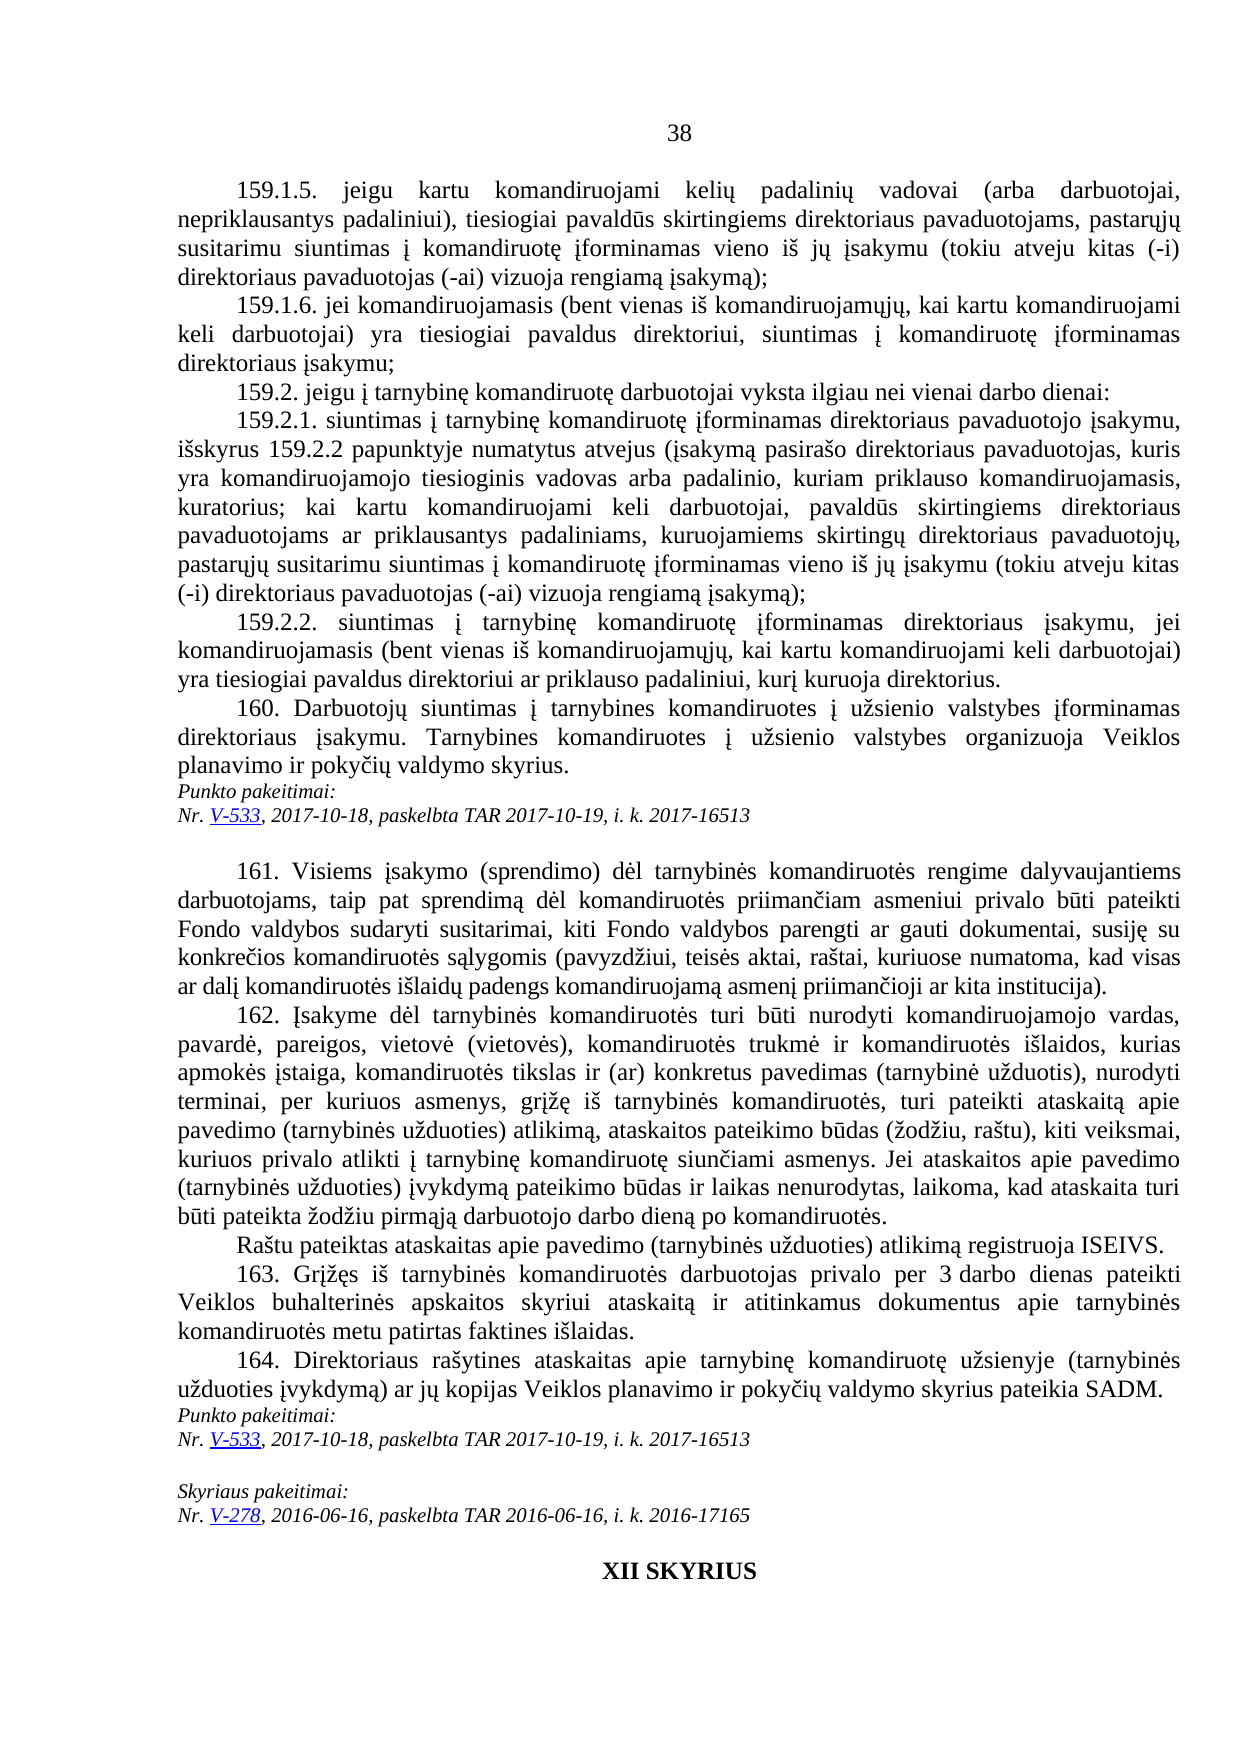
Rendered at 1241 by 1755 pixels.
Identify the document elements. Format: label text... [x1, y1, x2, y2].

text 159.1.6. jei komandiruojamasis (bent vienas iš komandiruojamųjų, kai kartu komandiruojami keli darbuotojai) yra tiesiogiai pavaldus direktoriui, siuntimas į komandiruotę įforminamas direktoriaus įsakymu; [177, 291, 1181, 377]
text 159.2.1. siuntimas į tarnybinę komandiruotę įforminamas direktoriaus pavaduotojo įsakymu, išskyrus 159.2.2 papunktyje numatytus atvejus (įsakymą pasirašo direktoriaus pavaduotojas, kuris yra komandiruojamojo tiesioginis vadovas arba padalinio, kuriam priklauso komandiruojamasis, kuratorius; kai kartu komandiruojami keli darbuotojai, pavaldūs skirtingiems direktoriaus pavaduotojams ar priklausantys padaliniams, kuruojamiems skirtingų direktoriaus pavaduotojų, pastarųjų susitarimu siuntimas į komandiruotę įforminamas vieno iš jų įsakymu (tokiu atveju kitas (-i) direktoriaus pavaduotojas (-ai) vizuoja rengiamą įsakymą); [177, 406, 1181, 607]
text 163. Grįžęs iš tarnybinės komandiruotės darbuotojas privalo per 3 darbo dienas pateikti Veiklos buhalterinės apskaitos skyriui ataskaitą ir atitinkamus dokumentus apie tarnybinės komandiruotės metu patirtas faktines išlaidas. [177, 1259, 1181, 1345]
text 160. Darbuotojų siuntimas į tarnybines komandiruotes į užsienio valstybes įforminamas direktoriaus įsakymu. Tarnybines komandiruotes į užsienio valstybes organizuoja Veiklos planavimo ir pokyčių valdymo skyrius. [177, 693, 1181, 779]
text Nr. V-278, 2016-06-16, paskelbta TAR 2016-06-16, i. k. 2016-17165 [177, 1503, 1181, 1527]
text Punkto pakeitimai: [177, 779, 1181, 803]
text 159.2. jeigu į tarnybinę komandiruotę darbuotojai vyksta ilgiau nei vienai darbo dienai: [177, 377, 1181, 406]
text XII SKYRIUS [177, 1556, 1181, 1585]
text Nr. V-533, 2017-10-18, paskelbta TAR 2017-10-19, i. k. 2017-16513 [177, 803, 1181, 827]
text Raštu pateiktas ataskaitas apie pavedimo (tarnybinės užduoties) atlikimą registruoja ISEIVS. [177, 1230, 1181, 1259]
text 161. Visiems įsakymo (sprendimo) dėl tarnybinės komandiruotės rengime dalyvaujantiems darbuotojams, taip pat sprendimą dėl komandiruotės priimančiam asmeniui privalo būti pateikti Fondo valdybos sudaryti susitarimai, kiti Fondo valdybos parengti ar gauti dokumentai, susiję su konkrečios komandiruotės sąlygomis (pavyzdžiui, teisės aktai, raštai, kuriuose numatoma, kad visas ar dalį komandiruotės išlaidų padengs komandiruojamą asmenį priimančioji ar kita institucija). [177, 856, 1181, 1000]
text Nr. V-533, 2017-10-18, paskelbta TAR 2017-10-19, i. k. 2017-16513 [177, 1427, 1181, 1451]
text Punkto pakeitimai: [177, 1402, 1181, 1427]
text 164. Direktoriaus rašytines ataskaitas apie tarnybinę komandiruotę užsienyje (tarnybinės užduoties įvykdymą) ar jų kopijas Veiklos planavimo ir pokyčių valdymo skyrius pateikia SADM. [177, 1345, 1181, 1402]
text 159.1.5. jeigu kartu komandiruojami kelių padalinių vadovai (arba darbuotojai, nepriklausantys padaliniui), tiesiogiai pavaldūs skirtingiems direktoriaus pavaduotojams, pastarųjų susitarimu siuntimas į komandiruotę įforminamas vieno iš jų įsakymu (tokiu atveju kitas (-i) direktoriaus pavaduotojas (-ai) vizuoja rengiamą įsakymą); [177, 176, 1181, 291]
text Skyriaus pakeitimai: [177, 1479, 1181, 1503]
text 159.2.2. siuntimas į tarnybinę komandiruotę įforminamas direktoriaus įsakymu, jei komandiruojamasis (bent vienas iš komandiruojamųjų, kai kartu komandiruojami keli darbuotojai) yra tiesiogiai pavaldus direktoriui ar priklauso padaliniui, kurį kuruoja direktorius. [177, 607, 1181, 693]
text 162. Įsakyme dėl tarnybinės komandiruotės turi būti nurodyti komandiruojamojo vardas, pavardė, pareigos, vietovė (vietovės), komandiruotės trukmė ir komandiruotės išlaidos, kurias apmokės įstaiga, komandiruotės tikslas ir (ar) konkretus pavedimas (tarnybinė užduotis), nurodyti terminai, per kuriuos asmenys, grįžę iš tarnybinės komandiruotės, turi pateikti ataskaitą apie pavedimo (tarnybinės užduoties) atlikimą, ataskaitos pateikimo būdas (žodžiu, raštu), kiti veiksmai, kuriuos privalo atlikti į tarnybinę komandiruotę siunčiami asmenys. Jei ataskaitos apie pavedimo (tarnybinės užduoties) įvykdymą pateikimo būdas ir laikas nenurodytas, laikoma, kad ataskaita turi būti pateikta žodžiu pirmąją darbuotojo darbo dieną po komandiruotės. [177, 1000, 1181, 1230]
